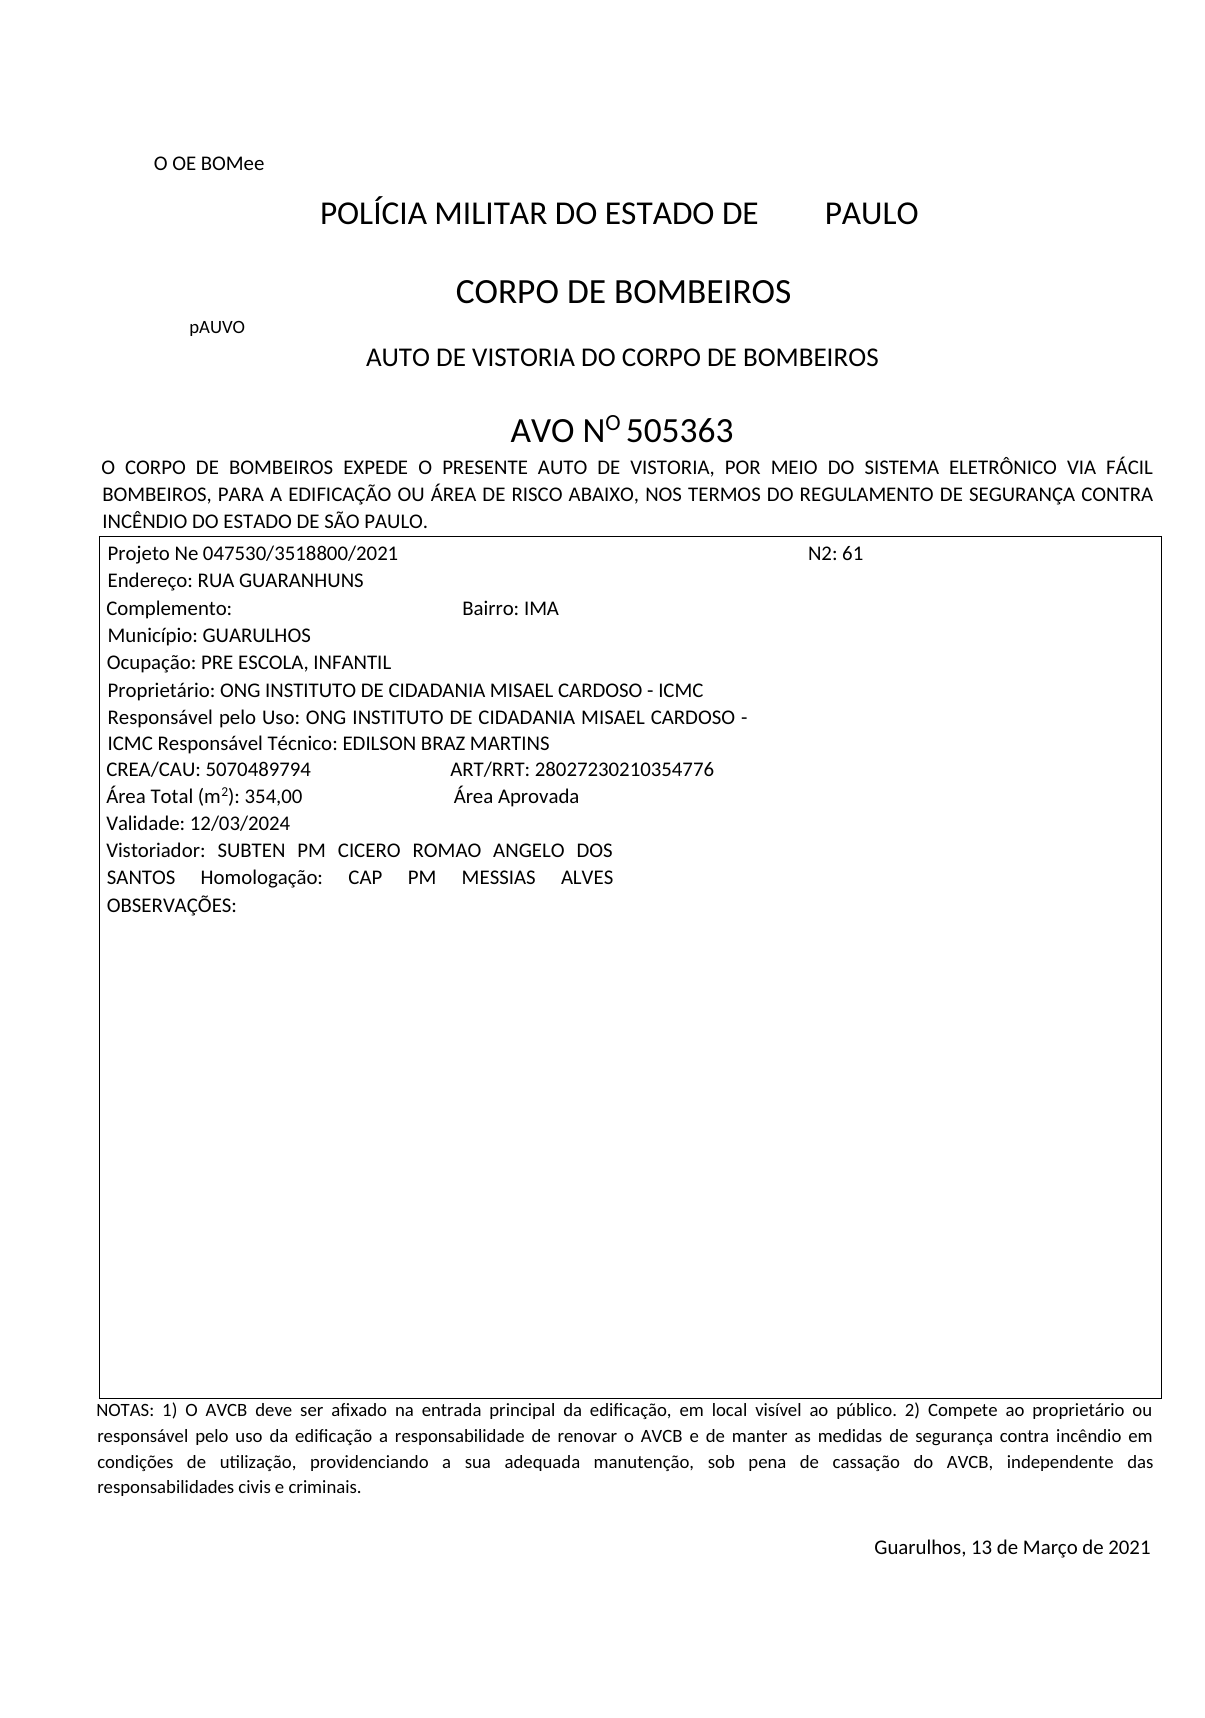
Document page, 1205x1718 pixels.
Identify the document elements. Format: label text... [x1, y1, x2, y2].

table_header N2: 61 [771, 537, 1161, 1398]
subtitle AVO NO 505363 [97, 408, 1146, 451]
text AUTO DE VISTORIA DO CORPO DE BOMBEIROS [97, 341, 1147, 374]
text pAUVO [189, 315, 1155, 338]
text O OE BOMee [153, 150, 1155, 175]
text POLÍCIA MILITAR DO ESTADO DE PAULO [97, 192, 1155, 233]
subtitle CORPO DE BOMBEIROS [97, 269, 1149, 312]
text Guarulhos, 13 de Março de 2021 [97, 1534, 1151, 1560]
table_header Projeto Ne 047530/3518800/2021 Endereço: RUA GUARANHUNS Complemento: Bairro: IMA Município: GUARULHOS Ocupação: PRE ESCOLA, INFANTIL Proprietário: ONG INSTITUTO DE CIDADANIA MISAEL CARDOSO - ICMC Responsável pelo Uso: ONG INSTITUTO DE CIDADANIA MISAEL CARDOSO - ICMC Responsável Técnico: EDILSON BRAZ MARTINS CREA/CAU: 5070489794 ART/RRT: 28027230210354776 Área Total (m2): 354,00 Área Aprovada Validade: 12/03/2024 Vistoriador: SUBTEN PM CICERO ROMAO ANGELO DOS SANTOS Homologação: CAP PM MESSIAS ALVES OBSERVAÇÕES: [100, 537, 771, 1398]
text O CORPO DE BOMBEIROS EXPEDE O PRESENTE AUTO DE VISTORIA, POR MEIO DO SISTEMA ELETRÔNICO VIA FÁCIL BOMBEIROS, PARA A EDIFICAÇÃO OU ÁREA DE RISCO ABAIXO, NOS TERMOS DO REGULAMENTO DE SEGURANÇA CONTRA INCÊNDIO DO ESTADO DE SÃO PAULO. [101, 454, 1155, 534]
text NOTAS: 1) O AVCB deve ser afixado na entrada principal da edificação, em local visível ao público. 2) Compete ao proprietário ou responsável pelo uso da edificação a responsabilidade de renovar o AVCB e de manter as medidas de segurança contra incêndio em condições de utilização, providenciando a sua adequada manutenção, sob pena de cassação do AVCB, independente das responsabilidades civis e criminais. [96, 1398, 1155, 1498]
